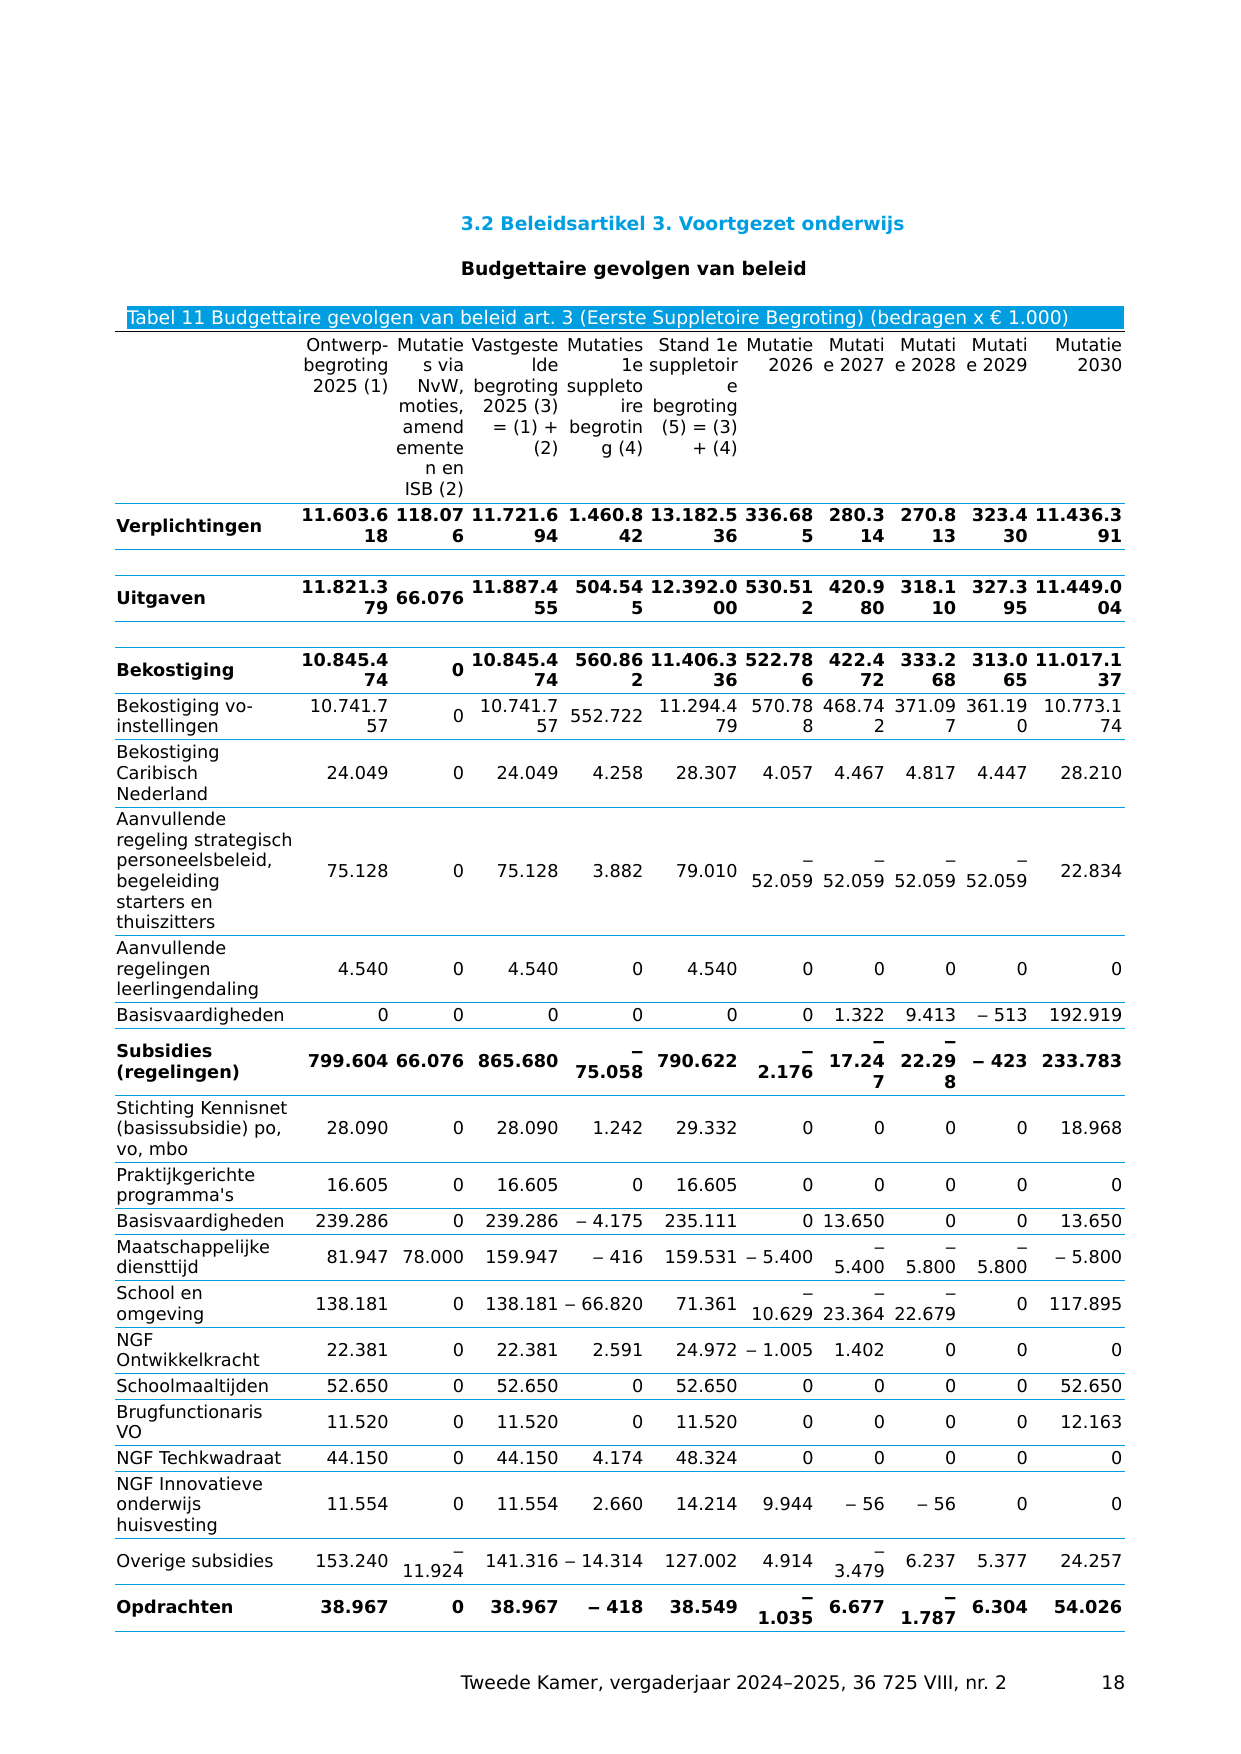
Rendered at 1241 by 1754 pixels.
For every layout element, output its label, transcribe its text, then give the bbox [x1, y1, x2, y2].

table_cell ‒ 10.629 [740, 1281, 816, 1327]
table_cell [1030, 550, 1125, 574]
table_cell 66.076 [391, 576, 467, 621]
table_cell 11.449.004 [1030, 576, 1125, 621]
table_cell 4.258 [561, 740, 646, 806]
table_cell 0 [1030, 1163, 1125, 1208]
table_cell 0 [816, 1374, 887, 1399]
table_cell 22.381 [297, 1328, 391, 1373]
table_cell Praktijkgerichte programma's [115, 1163, 297, 1208]
table_cell 333.268 [888, 648, 959, 693]
table_cell 0 [959, 936, 1030, 1002]
table_cell 0 [391, 1400, 467, 1445]
table_cell 0 [816, 936, 887, 1002]
table_cell 10.845.474 [467, 648, 561, 693]
table_cell 13.182.536 [646, 504, 740, 549]
table_cell 0 [561, 1163, 646, 1208]
table_cell NGF Ontwikkelkracht [115, 1328, 297, 1373]
table_cell 270.813 [888, 504, 959, 549]
table_cell 75.128 [297, 808, 391, 935]
table_cell 24.049 [467, 740, 561, 806]
table_cell 138.181 [467, 1281, 561, 1327]
table_cell 790.622 [646, 1029, 740, 1095]
table_cell Mutatie 2026 [740, 332, 816, 502]
table_cell Ontwerp-begroting 2025 (1) [297, 332, 391, 502]
table_cell 141.316 [467, 1539, 561, 1584]
table_cell 5.377 [959, 1539, 1030, 1584]
table_cell 11.887.455 [467, 576, 561, 621]
table_cell 0 [740, 936, 816, 1002]
table_cell [297, 550, 391, 574]
table_cell ‒ 23.364 [816, 1281, 887, 1327]
table_cell 29.332 [646, 1096, 740, 1162]
table_cell 11.520 [297, 1400, 391, 1445]
table_cell 0 [959, 1163, 1030, 1208]
table_cell 79.010 [646, 808, 740, 935]
table_cell 0 [740, 1209, 816, 1234]
table_cell 0 [391, 1374, 467, 1399]
table_cell 1.322 [816, 1003, 887, 1028]
table_cell 192.919 [1030, 1003, 1125, 1028]
table_cell Mutaties via NvW, moties, amendementen en ISB (2) [391, 332, 467, 502]
table_cell 0 [561, 936, 646, 1002]
table_cell 13.650 [1030, 1209, 1125, 1234]
table_cell 0 [391, 1163, 467, 1208]
table_cell ‒ 1.005 [740, 1328, 816, 1373]
table_cell 13.650 [816, 1209, 887, 1234]
table_cell 560.862 [561, 648, 646, 693]
table_cell 54.026 [1030, 1585, 1125, 1631]
table_cell Bekostiging Caribisch Nederland [115, 740, 297, 806]
table_cell 6.237 [888, 1539, 959, 1584]
table_cell 0 [959, 1328, 1030, 1373]
table_cell 0 [740, 1096, 816, 1162]
table_cell ‒ 56 [816, 1472, 887, 1538]
table_cell 570.788 [740, 694, 816, 739]
table_cell NGF Techkwadraat [115, 1446, 297, 1471]
table_cell ‒ 423 [959, 1029, 1030, 1095]
table_cell 11.520 [646, 1400, 740, 1445]
table_cell 4.447 [959, 740, 1030, 806]
table_cell 0 [888, 1374, 959, 1399]
table_cell 2.660 [561, 1472, 646, 1538]
table_cell 0 [888, 1400, 959, 1445]
table_cell 48.324 [646, 1446, 740, 1471]
table_cell [467, 550, 561, 574]
table_cell 66.076 [391, 1029, 467, 1095]
table_cell 118.076 [391, 504, 467, 549]
table_cell 4.174 [561, 1446, 646, 1471]
title 3.2 Beleidsartikel 3. Voortgezet onderwijs [461, 213, 1125, 234]
table_cell [816, 622, 887, 647]
table_cell 6.677 [816, 1585, 887, 1631]
table_cell 4.467 [816, 740, 887, 806]
table_cell Aanvullende regeling strategisch personeelsbeleid, begeleiding starters en thuiszitters [115, 808, 297, 935]
table_cell Opdrachten [115, 1585, 297, 1631]
table_cell ‒ 17.247 [816, 1029, 887, 1095]
table_cell 239.286 [467, 1209, 561, 1234]
table_cell 4.540 [297, 936, 391, 1002]
table_cell 52.650 [1030, 1374, 1125, 1399]
table_cell 28.307 [646, 740, 740, 806]
table_cell 0 [888, 1096, 959, 1162]
table_cell 38.967 [467, 1585, 561, 1631]
table_cell Overige subsidies [115, 1539, 297, 1584]
table_cell ‒ 4.175 [561, 1209, 646, 1234]
table_cell ‒ 52.059 [816, 808, 887, 935]
table_cell 1.460.842 [561, 504, 646, 549]
table_cell [888, 622, 959, 647]
table_cell 0 [888, 1163, 959, 1208]
table_cell Mutatie 2028 [888, 332, 959, 502]
table_cell 0 [740, 1163, 816, 1208]
table_cell 0 [1030, 1446, 1125, 1471]
table_cell 0 [646, 1003, 740, 1028]
table_cell 0 [816, 1163, 887, 1208]
table_cell 6.304 [959, 1585, 1030, 1631]
table_cell 16.605 [646, 1163, 740, 1208]
table_cell ‒ 5.400 [740, 1235, 816, 1280]
table_cell 0 [391, 1472, 467, 1538]
table_cell [467, 622, 561, 647]
table_cell [959, 622, 1030, 647]
table_cell 0 [391, 1328, 467, 1373]
table_cell Mutaties 1e suppletoire begroting (4) [561, 332, 646, 502]
table_cell 28.090 [297, 1096, 391, 1162]
table_cell 0 [816, 1096, 887, 1162]
table_cell 0 [740, 1003, 816, 1028]
table_cell [391, 622, 467, 647]
table_cell 2.591 [561, 1328, 646, 1373]
table_cell ‒ 66.820 [561, 1281, 646, 1327]
table_cell ‒ 3.479 [816, 1539, 887, 1584]
table_cell 78.000 [391, 1235, 467, 1280]
table_cell 4.540 [646, 936, 740, 1002]
table_cell 0 [959, 1446, 1030, 1471]
table_cell 11.554 [467, 1472, 561, 1538]
table_cell 0 [816, 1400, 887, 1445]
table_cell 0 [1030, 936, 1125, 1002]
table_cell 371.097 [888, 694, 959, 739]
table_cell 0 [888, 1209, 959, 1234]
table_cell 12.163 [1030, 1400, 1125, 1445]
table_cell ‒ 75.058 [561, 1029, 646, 1095]
table_cell 14.214 [646, 1472, 740, 1538]
table_cell [646, 622, 740, 647]
table_cell 0 [1030, 1328, 1125, 1373]
table_cell 11.294.479 [646, 694, 740, 739]
table_cell Aanvullende regelingen leerlingendaling [115, 936, 297, 1002]
table_cell [561, 550, 646, 574]
table_cell Mutatie 2027 [816, 332, 887, 502]
table_cell 0 [391, 936, 467, 1002]
table_cell Schoolmaaltijden [115, 1374, 297, 1399]
table_cell 10.741.757 [467, 694, 561, 739]
table_cell 11.520 [467, 1400, 561, 1445]
table_cell 0 [561, 1400, 646, 1445]
table_cell 0 [740, 1400, 816, 1445]
table_cell 22.381 [467, 1328, 561, 1373]
table_cell Maatschappelijke diensttijd [115, 1235, 297, 1280]
table_cell 0 [959, 1374, 1030, 1399]
title Budgettaire gevolgen van beleid [461, 258, 1125, 280]
table_cell 11.721.694 [467, 504, 561, 549]
table_cell 28.210 [1030, 740, 1125, 806]
table_cell Bekostiging [115, 648, 297, 693]
table_cell 0 [391, 1003, 467, 1028]
table_cell 52.650 [646, 1374, 740, 1399]
table_cell [115, 550, 297, 574]
table_cell [740, 550, 816, 574]
table_cell 361.190 [959, 694, 1030, 739]
table_cell ‒ 1.787 [888, 1585, 959, 1631]
table_cell 0 [740, 1446, 816, 1471]
table_cell 0 [391, 1209, 467, 1234]
table_cell 0 [959, 1400, 1030, 1445]
table_cell 336.685 [740, 504, 816, 549]
table_cell 0 [561, 1374, 646, 1399]
table_cell 0 [467, 1003, 561, 1028]
table_cell 44.150 [467, 1446, 561, 1471]
table_cell [959, 550, 1030, 574]
table_cell 233.783 [1030, 1029, 1125, 1095]
table_cell 44.150 [297, 1446, 391, 1471]
table_cell ‒ 513 [959, 1003, 1030, 1028]
table_cell ‒ 52.059 [740, 808, 816, 935]
table_cell ‒ 5.800 [888, 1235, 959, 1280]
table_cell Stand 1e suppletoire begroting (5) = (3) + (4) [646, 332, 740, 502]
table_cell ‒ 2.176 [740, 1029, 816, 1095]
table_cell ‒ 1.035 [740, 1585, 816, 1631]
table_cell 0 [391, 808, 467, 935]
table_cell 11.017.137 [1030, 648, 1125, 693]
table_cell NGF Innovatieve onderwijs huisvesting [115, 1472, 297, 1538]
table_cell 75.128 [467, 808, 561, 935]
table_cell 4.914 [740, 1539, 816, 1584]
table_cell Vastgestelde begroting 2025 (3) = (1) + (2) [467, 332, 561, 502]
table_cell ‒ 5.400 [816, 1235, 887, 1280]
table_cell 468.742 [816, 694, 887, 739]
table_cell ‒ 56 [888, 1472, 959, 1538]
table_cell 0 [391, 1096, 467, 1162]
table_cell 0 [561, 1003, 646, 1028]
table_cell 235.111 [646, 1209, 740, 1234]
table_cell 239.286 [297, 1209, 391, 1234]
table_cell 0 [1030, 1472, 1125, 1538]
table_cell 0 [888, 1446, 959, 1471]
table_cell Bekostiging vo-instellingen [115, 694, 297, 739]
table_cell 18.968 [1030, 1096, 1125, 1162]
table_cell 0 [391, 694, 467, 739]
table_cell 0 [959, 1096, 1030, 1162]
table_header Tabel 11 Budgettaire gevolgen van beleid art. 3 (Eerste Suppletoire Begroting) (bedragen x € 1.000) [115, 304, 1125, 331]
table_cell [297, 622, 391, 647]
table_cell ‒ 5.800 [1030, 1235, 1125, 1280]
table_cell 52.650 [297, 1374, 391, 1399]
table_cell 28.090 [467, 1096, 561, 1162]
table_cell 865.680 [467, 1029, 561, 1095]
table_cell 16.605 [467, 1163, 561, 1208]
table_cell ‒ 416 [561, 1235, 646, 1280]
table_cell 153.240 [297, 1539, 391, 1584]
table_cell 0 [391, 1585, 467, 1631]
table_cell 10.773.174 [1030, 694, 1125, 739]
table_cell 159.947 [467, 1235, 561, 1280]
table_cell 0 [391, 648, 467, 693]
table_cell 327.395 [959, 576, 1030, 621]
table_cell 159.531 [646, 1235, 740, 1280]
table_cell 127.002 [646, 1539, 740, 1584]
table_cell 10.845.474 [297, 648, 391, 693]
table_cell 81.947 [297, 1235, 391, 1280]
table_cell ‒ 11.924 [391, 1539, 467, 1584]
table_cell 4.057 [740, 740, 816, 806]
table_cell 522.786 [740, 648, 816, 693]
table_cell 0 [391, 1446, 467, 1471]
table_cell 1.402 [816, 1328, 887, 1373]
table_cell 24.049 [297, 740, 391, 806]
table_cell [888, 550, 959, 574]
table_cell 138.181 [297, 1281, 391, 1327]
table_cell 12.392.000 [646, 576, 740, 621]
table_cell 552.722 [561, 694, 646, 739]
table_cell 24.257 [1030, 1539, 1125, 1584]
table_cell Verplichtingen [115, 504, 297, 549]
table_cell ‒ 22.679 [888, 1281, 959, 1327]
table_cell 0 [959, 1281, 1030, 1327]
table_cell 9.944 [740, 1472, 816, 1538]
table_cell 0 [740, 1374, 816, 1399]
table_cell [646, 550, 740, 574]
table_cell 0 [888, 936, 959, 1002]
table_cell 38.967 [297, 1585, 391, 1631]
table_cell 0 [297, 1003, 391, 1028]
table_cell Stichting Kennisnet (basissubsidie) po, vo, mbo [115, 1096, 297, 1162]
table_cell 504.545 [561, 576, 646, 621]
table_cell 0 [391, 1281, 467, 1327]
table_cell 530.512 [740, 576, 816, 621]
table_cell 1.242 [561, 1096, 646, 1162]
table_cell 0 [959, 1209, 1030, 1234]
table_cell 280.314 [816, 504, 887, 549]
table_cell 799.604 [297, 1029, 391, 1095]
table_cell 52.650 [467, 1374, 561, 1399]
table_cell [561, 622, 646, 647]
table_cell 313.065 [959, 648, 1030, 693]
table_cell 11.821.379 [297, 576, 391, 621]
table_cell [1030, 622, 1125, 647]
table_cell 117.895 [1030, 1281, 1125, 1327]
table_cell [740, 622, 816, 647]
table_cell 22.834 [1030, 808, 1125, 935]
table_cell School en omgeving [115, 1281, 297, 1327]
table_cell Brugfunctionaris VO [115, 1400, 297, 1445]
table_cell 0 [888, 1328, 959, 1373]
table_cell [115, 622, 297, 647]
table_cell Uitgaven [115, 576, 297, 621]
table_cell 11.406.336 [646, 648, 740, 693]
table_cell ‒ 52.059 [888, 808, 959, 935]
table_cell Basisvaardigheden [115, 1003, 297, 1028]
table_cell 4.817 [888, 740, 959, 806]
table_cell 16.605 [297, 1163, 391, 1208]
table_cell ‒ 5.800 [959, 1235, 1030, 1280]
table_cell 38.549 [646, 1585, 740, 1631]
table_cell 10.741.757 [297, 694, 391, 739]
table_cell [816, 550, 887, 574]
table_cell 318.110 [888, 576, 959, 621]
table_cell ‒ 14.314 [561, 1539, 646, 1584]
table_cell Mutatie 2030 [1030, 332, 1125, 502]
table_cell 420.980 [816, 576, 887, 621]
table_cell Subsidies (regelingen) [115, 1029, 297, 1095]
table_cell ‒ 418 [561, 1585, 646, 1631]
table_cell ‒ 22.298 [888, 1029, 959, 1095]
table_cell 422.472 [816, 648, 887, 693]
table_cell 323.430 [959, 504, 1030, 549]
table_cell 4.540 [467, 936, 561, 1002]
table_cell 9.413 [888, 1003, 959, 1028]
table_cell 11.436.391 [1030, 504, 1125, 549]
table_cell 11.554 [297, 1472, 391, 1538]
table_cell 11.603.618 [297, 504, 391, 549]
table_cell 0 [816, 1446, 887, 1471]
table_cell [391, 550, 467, 574]
table_cell 71.361 [646, 1281, 740, 1327]
table_cell 3.882 [561, 808, 646, 935]
table_cell ‒ 52.059 [959, 808, 1030, 935]
table_cell 0 [959, 1472, 1030, 1538]
table_cell Basisvaardigheden [115, 1209, 297, 1234]
table_cell Mutatie 2029 [959, 332, 1030, 502]
table_cell 24.972 [646, 1328, 740, 1373]
table_cell 0 [391, 740, 467, 806]
table_cell [115, 332, 297, 502]
